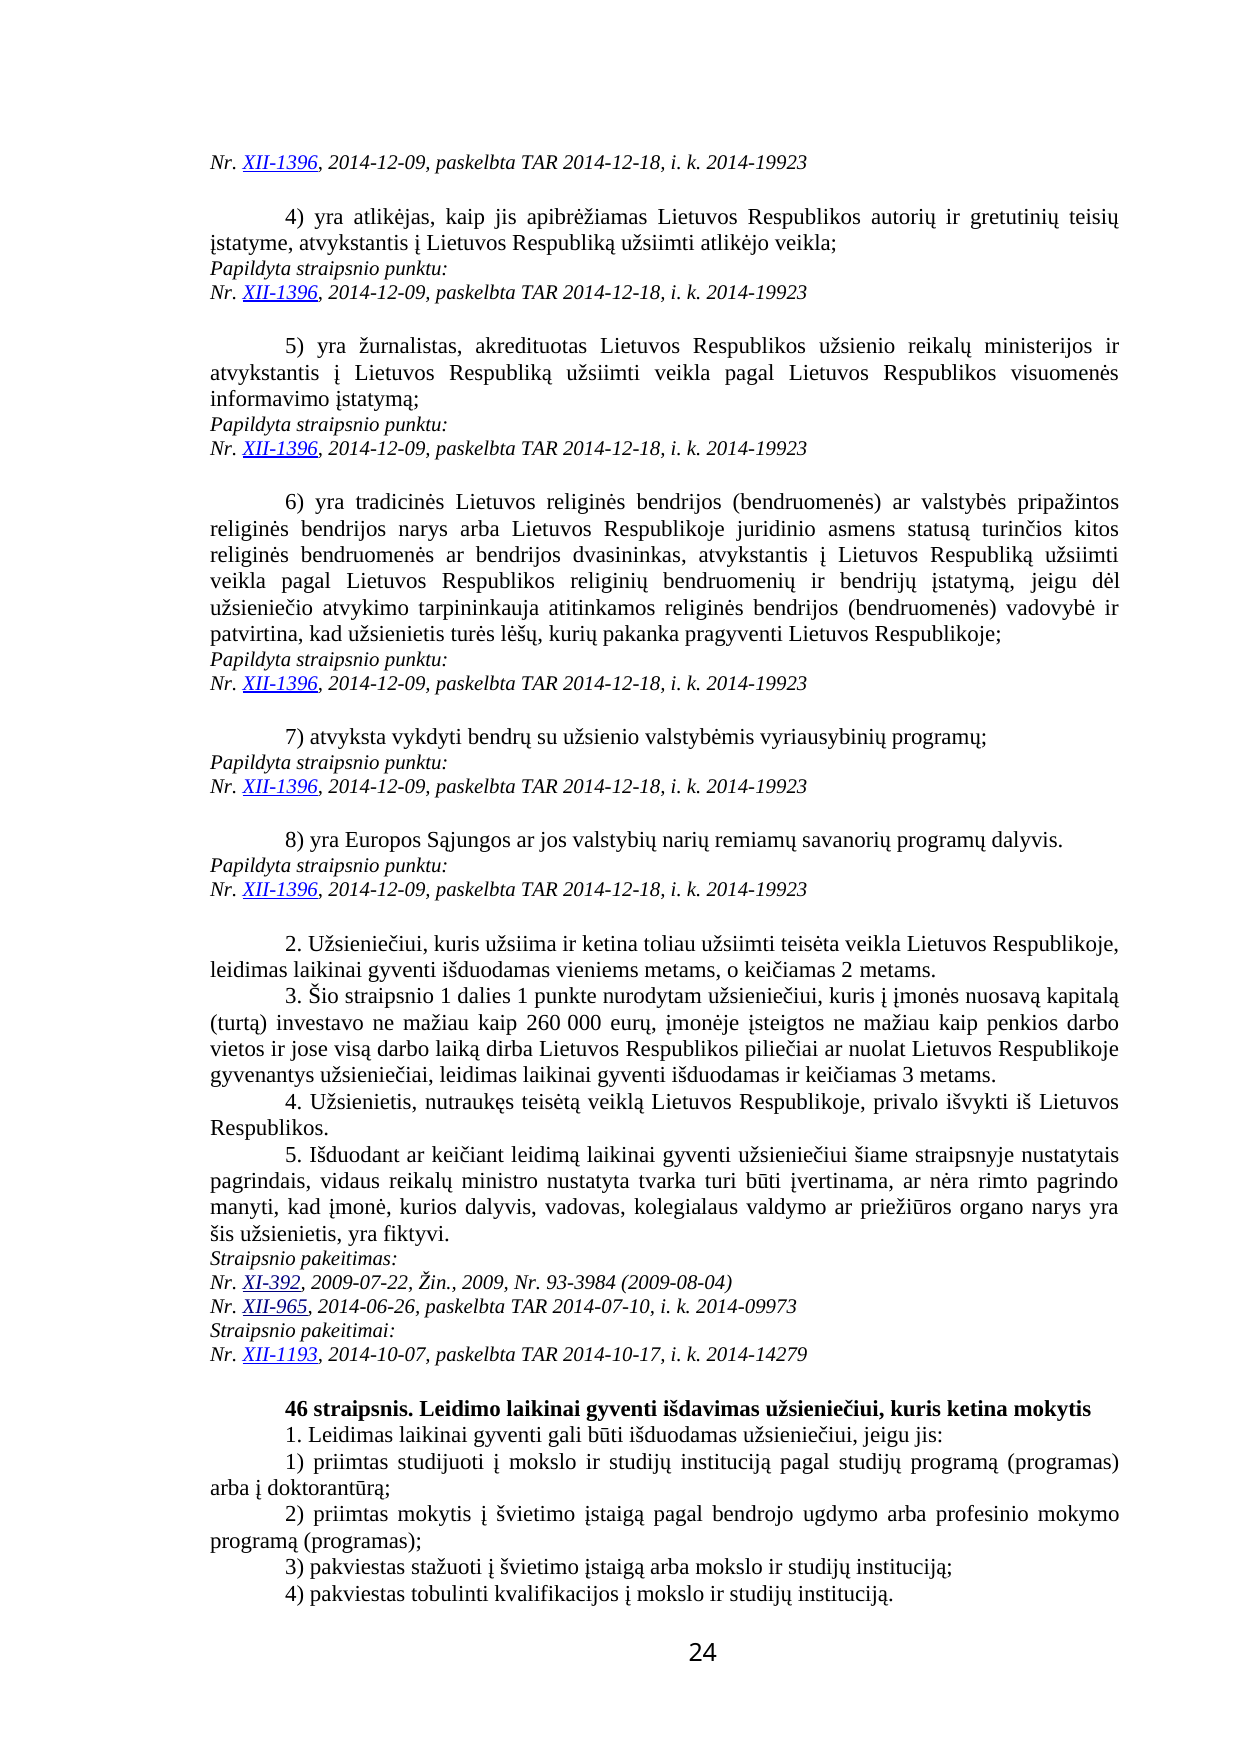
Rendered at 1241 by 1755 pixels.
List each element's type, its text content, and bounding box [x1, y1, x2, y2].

text Nr. XI-392, 2009-07-22, Žin., 2009, Nr. 93-3984 (2009-08-04) [210, 1270, 1120, 1294]
text 4. Užsienietis, nutraukęs teisėtą veiklą Lietuvos Respublikoje, privalo išvykti iš Lietuvos Respublikos. [210, 1088, 1120, 1141]
text Nr. XII-1396, 2014-12-09, paskelbta TAR 2014-12-18, i. k. 2014-19923 [210, 436, 1120, 459]
text 3) pakviestas stažuoti į švietimo įstaigą arba mokslo ir studijų instituciją; [210, 1553, 1120, 1579]
text 7) atvyksta vykdyti bendrų su užsienio valstybėmis vyriausybinių programų; [210, 723, 1120, 750]
text 1. Leidimas laikinai gyventi gali būti išduodamas užsieniečiui, jeigu jis: [210, 1421, 1120, 1448]
text Nr. XII-1396, 2014-12-09, paskelbta TAR 2014-12-18, i. k. 2014-19923 [210, 877, 1120, 901]
text Papildyta straipsnio punktu: [210, 646, 1120, 671]
text 2. Užsieniečiui, kuris užsiima ir ketina toliau užsiimti teisėta veikla Lietuvos Respublikoje, leidimas laikinai gyventi išduodamas vieniems metams, o keičiamas 2 metams. [210, 930, 1120, 982]
text Nr. XII-1193, 2014-10-07, paskelbta TAR 2014-10-17, i. k. 2014-14279 [210, 1342, 1120, 1366]
text 4) yra atlikėjas, kaip jis apibrėžiamas Lietuvos Respublikos autorių ir gretutinių teisių įstatyme, atvykstantis į Lietuvos Respubliką užsiimti atlikėjo veikla; [210, 203, 1120, 256]
text Nr. XII-1396, 2014-12-09, paskelbta TAR 2014-12-18, i. k. 2014-19923 [210, 279, 1120, 304]
text 8) yra Europos Sąjungos ar jos valstybių narių remiamų savanorių programų dalyvis. [210, 827, 1120, 853]
text 46 straipsnis. Leidimo laikinai gyventi išdavimas užsieniečiui, kuris ketina mokytis [285, 1395, 1120, 1421]
text Nr. XII-965, 2014-06-26, paskelbta TAR 2014-07-10, i. k. 2014-09973 [210, 1294, 1120, 1318]
text 6) yra tradicinės Lietuvos religinės bendrijos (bendruomenės) ar valstybės pripažintos religinės bendrijos narys arba Lietuvos Respublikoje juridinio asmens statusą turinčios kitos religinės bendruomenės ar bendrijos dvasininkas, atvykstantis į Lietuvos Respubliką užsiimti veikla pagal Lietuvos Respublikos religinių bendruomenių ir bendrijų įstatymą, jeigu dėl užsieniečio atvykimo tarpininkauja atitinkamos religinės bendrijos (bendruomenės) vadovybė ir patvirtina, kad užsienietis turės lėšų, kurių pakanka pragyventi Lietuvos Respublikoje; [210, 488, 1120, 646]
text 5) yra žurnalistas, akredituotas Lietuvos Respublikos užsienio reikalų ministerijos ir atvykstantis į Lietuvos Respubliką užsiimti veikla pagal Lietuvos Respublikos visuomenės informavimo įstatymą; [210, 332, 1120, 411]
text 1) priimtas studijuoti į mokslo ir studijų instituciją pagal studijų programą (programas) arba į doktorantūrą; [210, 1448, 1120, 1501]
text 5. Išduodant ar keičiant leidimą laikinai gyventi užsieniečiui šiame straipsnyje nustatytais pagrindais, vidaus reikalų ministro nustatyta tvarka turi būti įvertinama, ar nėra rimto pagrindo manyti, kad įmonė, kurios dalyvis, vadovas, kolegialaus valdymo ar priežiūros organo narys yra šis užsienietis, yra fiktyvi. [210, 1141, 1120, 1246]
text Papildyta straipsnio punktu: [210, 750, 1120, 774]
text Straipsnio pakeitimai: [210, 1318, 1120, 1342]
text Papildyta straipsnio punktu: [210, 411, 1120, 436]
text 4) pakviestas tobulinti kvalifikacijos į mokslo ir studijų instituciją. [210, 1579, 1120, 1606]
text Straipsnio pakeitimas: [210, 1246, 1120, 1270]
text 3. Šio straipsnio 1 dalies 1 punkte nurodytam užsieniečiui, kuris į įmonės nuosavą kapitalą (turtą) investavo ne mažiau kaip 260 000 eurų, įmonėje įsteigtos ne mažiau kaip penkios darbo vietos ir jose visą darbo laiką dirba Lietuvos Respublikos piliečiai ar nuolat Lietuvos Respublikoje gyvenantys užsieniečiai, leidimas laikinai gyventi išduodamas ir keičiamas 3 metams. [210, 982, 1120, 1088]
text Nr. XII-1396, 2014-12-09, paskelbta TAR 2014-12-18, i. k. 2014-19923 [210, 150, 1120, 174]
text Papildyta straipsnio punktu: [210, 853, 1120, 877]
text 2) priimtas mokytis į švietimo įstaigą pagal bendrojo ugdymo arba profesinio mokymo programą (programas); [210, 1501, 1120, 1553]
text Nr. XII-1396, 2014-12-09, paskelbta TAR 2014-12-18, i. k. 2014-19923 [210, 671, 1120, 694]
text Nr. XII-1396, 2014-12-09, paskelbta TAR 2014-12-18, i. k. 2014-19923 [210, 774, 1120, 798]
text Papildyta straipsnio punktu: [210, 256, 1120, 279]
